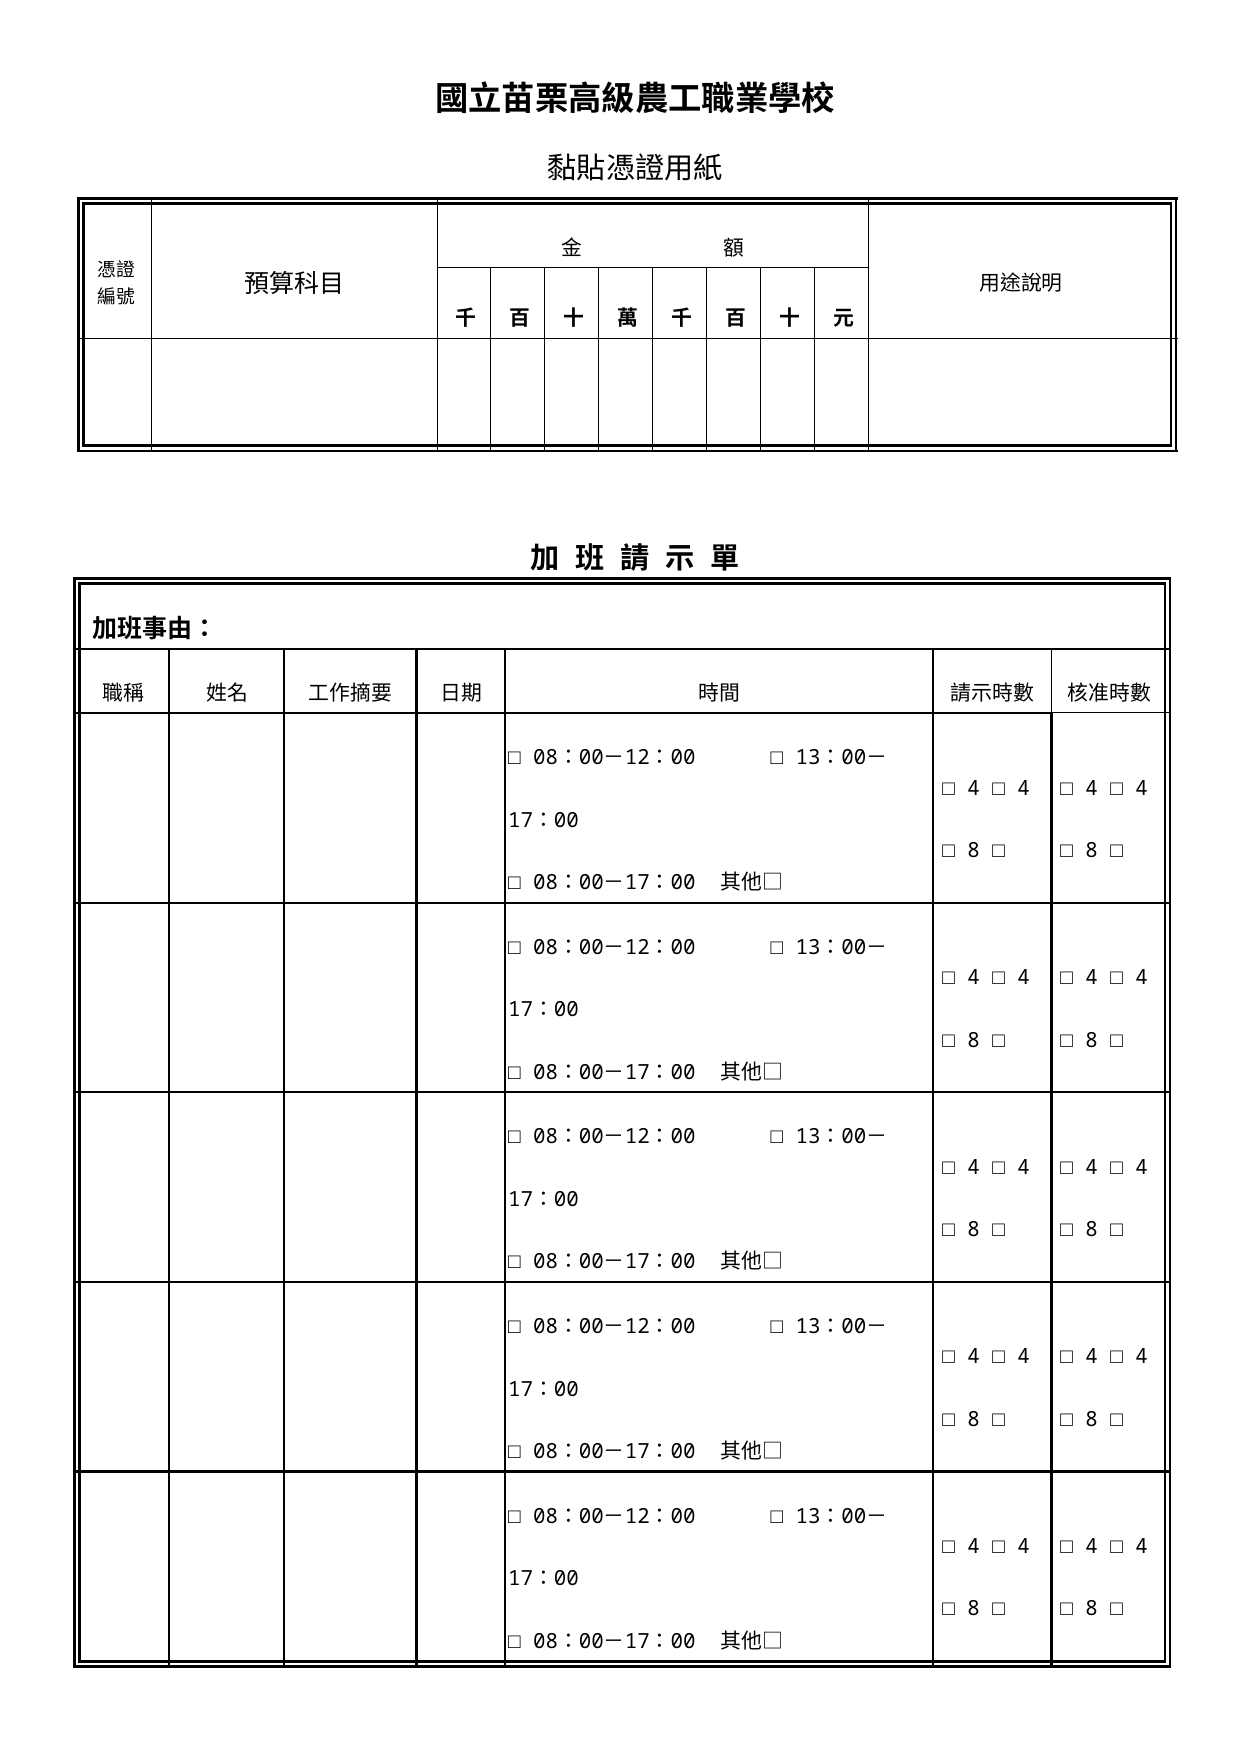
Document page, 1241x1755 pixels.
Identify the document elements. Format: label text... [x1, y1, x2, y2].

table_cell □ 4 □ 4 □ 8 □ [934, 1473, 1050, 1660]
table_cell [418, 1093, 504, 1281]
table_cell [170, 1093, 283, 1281]
table_header 加班事由： [81, 585, 1164, 647]
table_cell [815, 339, 868, 444]
table_cell [285, 714, 415, 902]
table_cell 萬 [599, 268, 652, 338]
table_cell [599, 339, 652, 444]
table_cell [81, 904, 168, 1091]
table_cell □ 08：00－12：00 □ 13：00－17：00 □ 08：00－17：00 其他□ [506, 1283, 932, 1470]
table_cell [418, 904, 504, 1091]
table_cell 職稱 [81, 650, 168, 712]
table_cell 工作摘要 [285, 650, 415, 712]
table_cell 千 [653, 268, 706, 338]
table_cell 請示時數 [934, 650, 1051, 712]
table_cell 元 [815, 268, 868, 338]
table_cell □ 08：00－12：00 □ 13：00－17：00 □ 08：00－17：00 其他□ [506, 1473, 932, 1660]
table_cell [653, 339, 706, 444]
table_cell 姓名 [170, 650, 283, 712]
table_cell [81, 1473, 168, 1660]
table_header 預算科目 [152, 205, 437, 338]
table_cell [81, 714, 168, 902]
table_cell □ 4 □ 4 □ 8 □ [934, 1283, 1050, 1470]
table_cell [170, 1473, 283, 1660]
table_cell [170, 1283, 283, 1470]
table_cell 核准時數 [1052, 650, 1164, 712]
table_cell [285, 1093, 415, 1281]
table_cell [418, 1283, 504, 1470]
table_cell [170, 714, 283, 902]
table_cell [81, 1093, 168, 1281]
table_header 用途說明 [869, 205, 1170, 338]
table_cell [491, 339, 544, 444]
table_cell [438, 339, 490, 444]
table_cell □ 08：00－12：00 □ 13：00－17：00 □ 08：00－17：00 其他□ [506, 904, 932, 1091]
table_cell 日期 [418, 650, 504, 712]
table_cell [418, 1473, 504, 1660]
table_cell [85, 339, 151, 444]
table_cell 百 [491, 268, 544, 338]
table_cell □ 08：00－12：00 □ 13：00－17：00 □ 08：00－17：00 其他□ [506, 1093, 932, 1281]
table_cell [170, 904, 283, 1091]
table_cell □ 4 □ 4 □ 8 □ [934, 1093, 1050, 1281]
table_cell 百 [707, 268, 760, 338]
table_cell 時間 [506, 650, 932, 712]
table_cell □ 4 □ 4 □ 8 □ [1053, 904, 1164, 1091]
table_header 金額 [438, 205, 868, 267]
table_cell [285, 1473, 415, 1660]
table_cell [869, 339, 1170, 444]
table_cell □ 4 □ 4 □ 8 □ [1053, 1473, 1164, 1660]
table_cell [545, 339, 598, 444]
table_cell 千 [438, 268, 490, 338]
table_cell 十 [761, 268, 814, 338]
table_cell [285, 904, 415, 1091]
table_cell □ 4 □ 4 □ 8 □ [1053, 1093, 1164, 1281]
table_cell [707, 339, 760, 444]
table_header 憑證編號 [85, 205, 151, 338]
table_cell 十 [545, 268, 598, 338]
table_cell [152, 339, 437, 444]
table_cell □ 08：00－12：00 □ 13：00－17：00 □ 08：00－17：00 其他□ [506, 714, 932, 902]
table_cell [285, 1283, 415, 1470]
table_cell [81, 1283, 168, 1470]
table_cell □ 4 □ 4 □ 8 □ [934, 714, 1050, 902]
table_cell [418, 714, 504, 902]
table_cell [761, 339, 814, 444]
table_cell □ 4 □ 4 □ 8 □ [1053, 1283, 1164, 1470]
table_cell □ 4 □ 4 □ 8 □ [934, 904, 1050, 1091]
table_cell □ 4 □ 4 □ 8 □ [1053, 713, 1164, 902]
text 加班請示單 [77, 514, 1193, 577]
